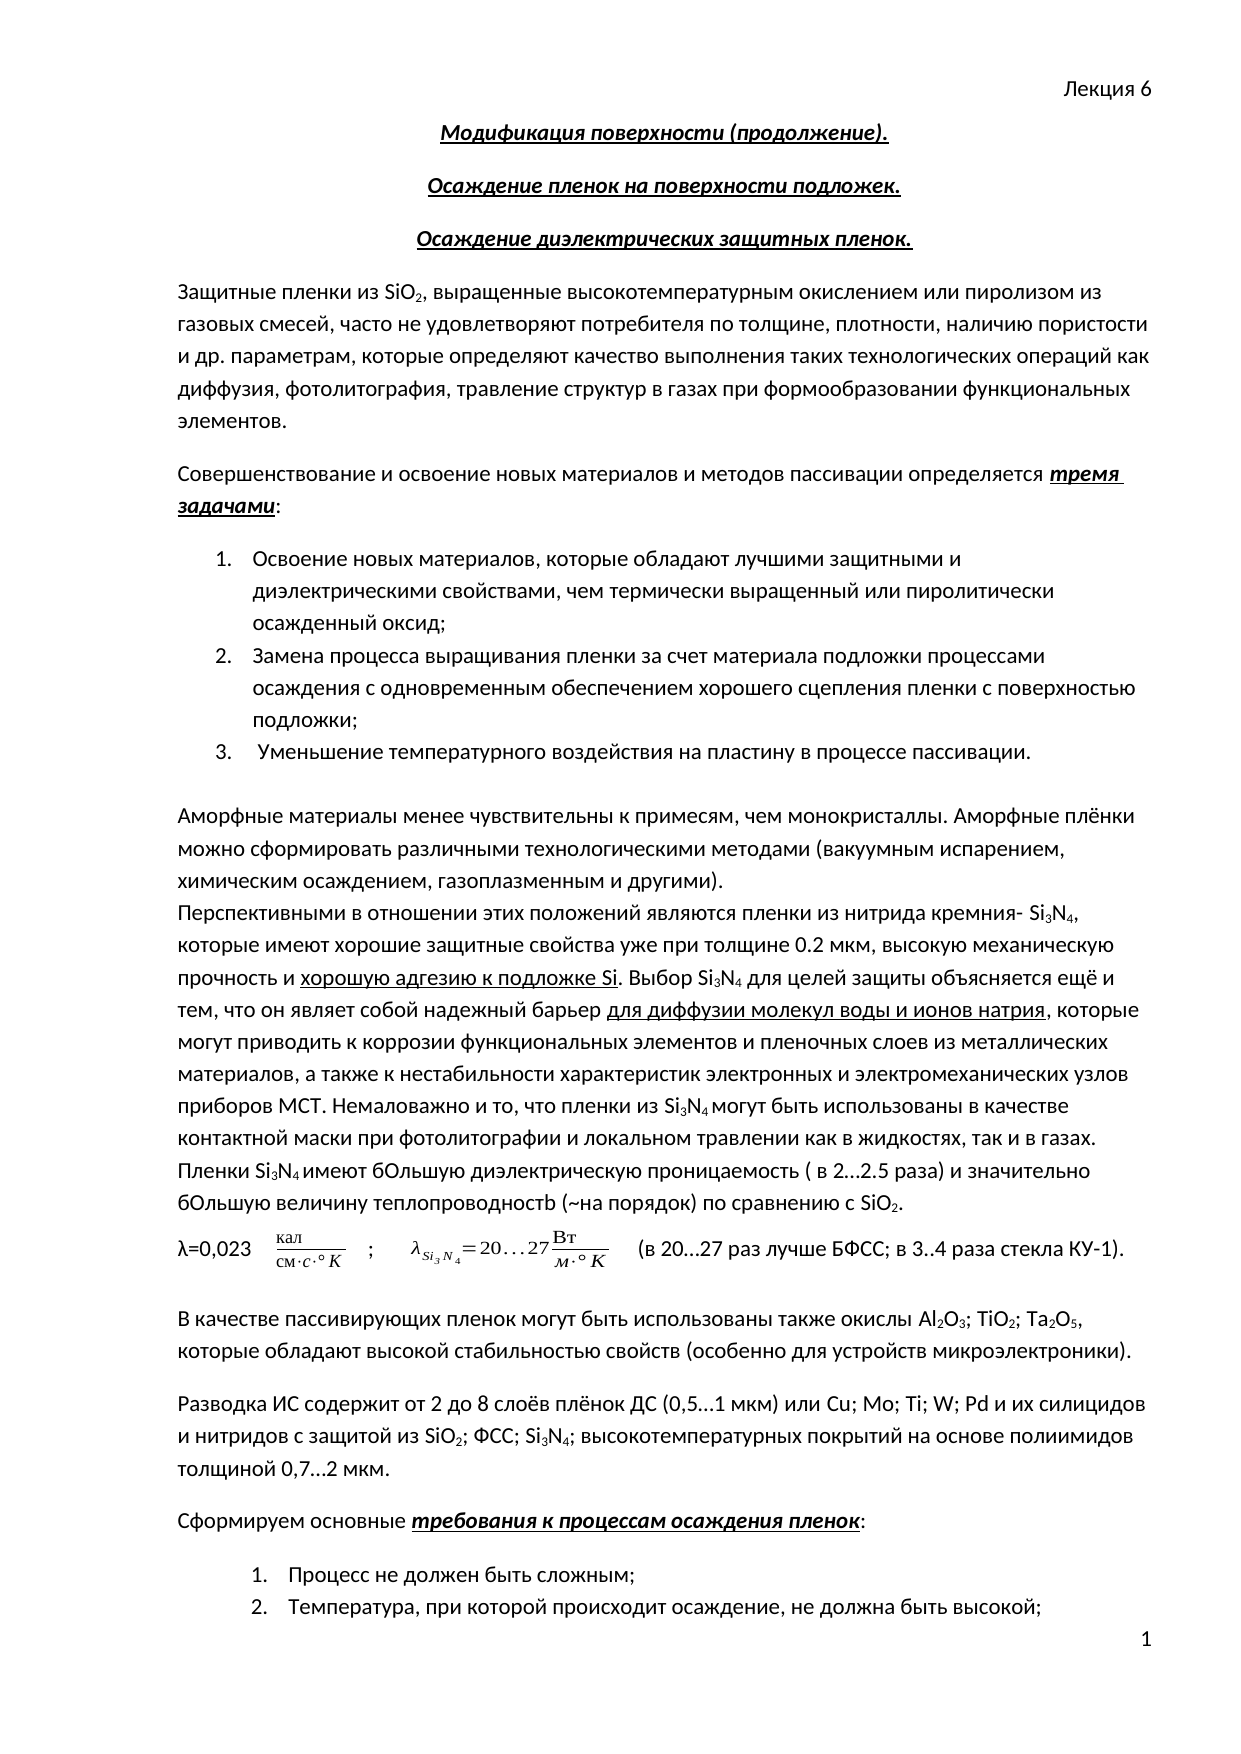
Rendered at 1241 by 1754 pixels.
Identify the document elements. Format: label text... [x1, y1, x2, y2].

text В качестве пассивирующих пленок могут быть использованы также окислы Al2O3; TiO2; Ta2O5, которые обладают высокой стабильностью свойств (особенно для устройств микроэлектроники). [177, 1304, 1152, 1364]
list Замена процесса выращивания пленки за счет материала подложки процессами осаждения с одновременным обеспечением хорошего сцепления пленки с поверхностью подложки; [215, 641, 1152, 733]
list Процесс не должен быть сложным; [251, 1560, 1152, 1588]
text Защитные пленки из SiO2, выращенные высокотемпературным окислением или пиролизом из газовых смесей, часто не удовлетворяют потребителя по толщине, плотности, наличию пористости и др. параметрам, которые определяют качество выполнения таких технологических операций как диффузия, фотолитография, травление структур в газах при формообразовании функциональных элементов. [177, 277, 1152, 434]
list Уменьшение температурного воздействия на пластину в процессе пассивации. [215, 737, 1152, 765]
text Перспективными в отношении этих положений являются пленки из нитрида кремния- Si3N4, которые имеют хорошие защитные свойства уже при толщине 0.2 мкм, высокую механическую прочность и хорошую адгезию к подложке Si. Выбор Si3N4 для целей защиты объясняется ещё и тем, что он являет собой надежный барьер для диффузии молекул воды и ионов натрия, которые могут приводить к коррозии функциональных элементов и пленочных слоев из металлических материалов, а также к нестабильности характеристик электронных и электромеханических узлов приборов МСТ. Немаловажно и то, что пленки из Si3N4 могут быть использованы в качестве контактной маски при фотолитографии и локальном травлении как в жидкостях, так и в газах. Пленки Si3N4 имеют бОльшую диэлектрическую проницаемость ( в 2…2.5 раза) и значительно бОльшую величину теплопроводностb (~на порядок) по сравнению с SiO2. [177, 898, 1152, 1216]
text Разводка ИС содержит от 2 до 8 слоёв плёнок ДС (0,5…1 мкм) или Cu; Mo; Ti; W; Pd и их силицидов и нитридов с защитой из SiO2; ФСС; Si3N4; высокотемпературных покрытий на основе полиимидов толщиной 0,7…2 мкм. [177, 1389, 1152, 1482]
text Аморфные материалы менее чувствительны к примесям, чем монокристаллы. Аморфные плёнки можно сформировать различными технологическими методами (вакуумным испарением, химическим осаждением, газоплазменным и другими). [177, 802, 1152, 894]
text Модификация поверхности (продолжение). [177, 118, 1152, 146]
text Сформируем основные требования к процессам осаждения пленок: [177, 1507, 1152, 1535]
text Осаждение пленок на поверхности подложек. [177, 171, 1152, 199]
text Осаждение диэлектрических защитных пленок. [177, 224, 1152, 252]
list Освоение новых материалов, которые обладают лучшими защитными и диэлектрическими свойствами, чем термически выращенный или пиролитически осажденный оксид; [215, 544, 1152, 637]
list Температура, при которой происходит осаждение, не должна быть высокой; [251, 1592, 1152, 1620]
text Совершенствование и освоение новых материалов и методов пассивации определяется тремя задачами: [177, 459, 1152, 519]
text λ=0,023 ; (в 20…27 раз лучше БФСС; в 3..4 раза стекла КУ-1). [177, 1220, 1152, 1279]
